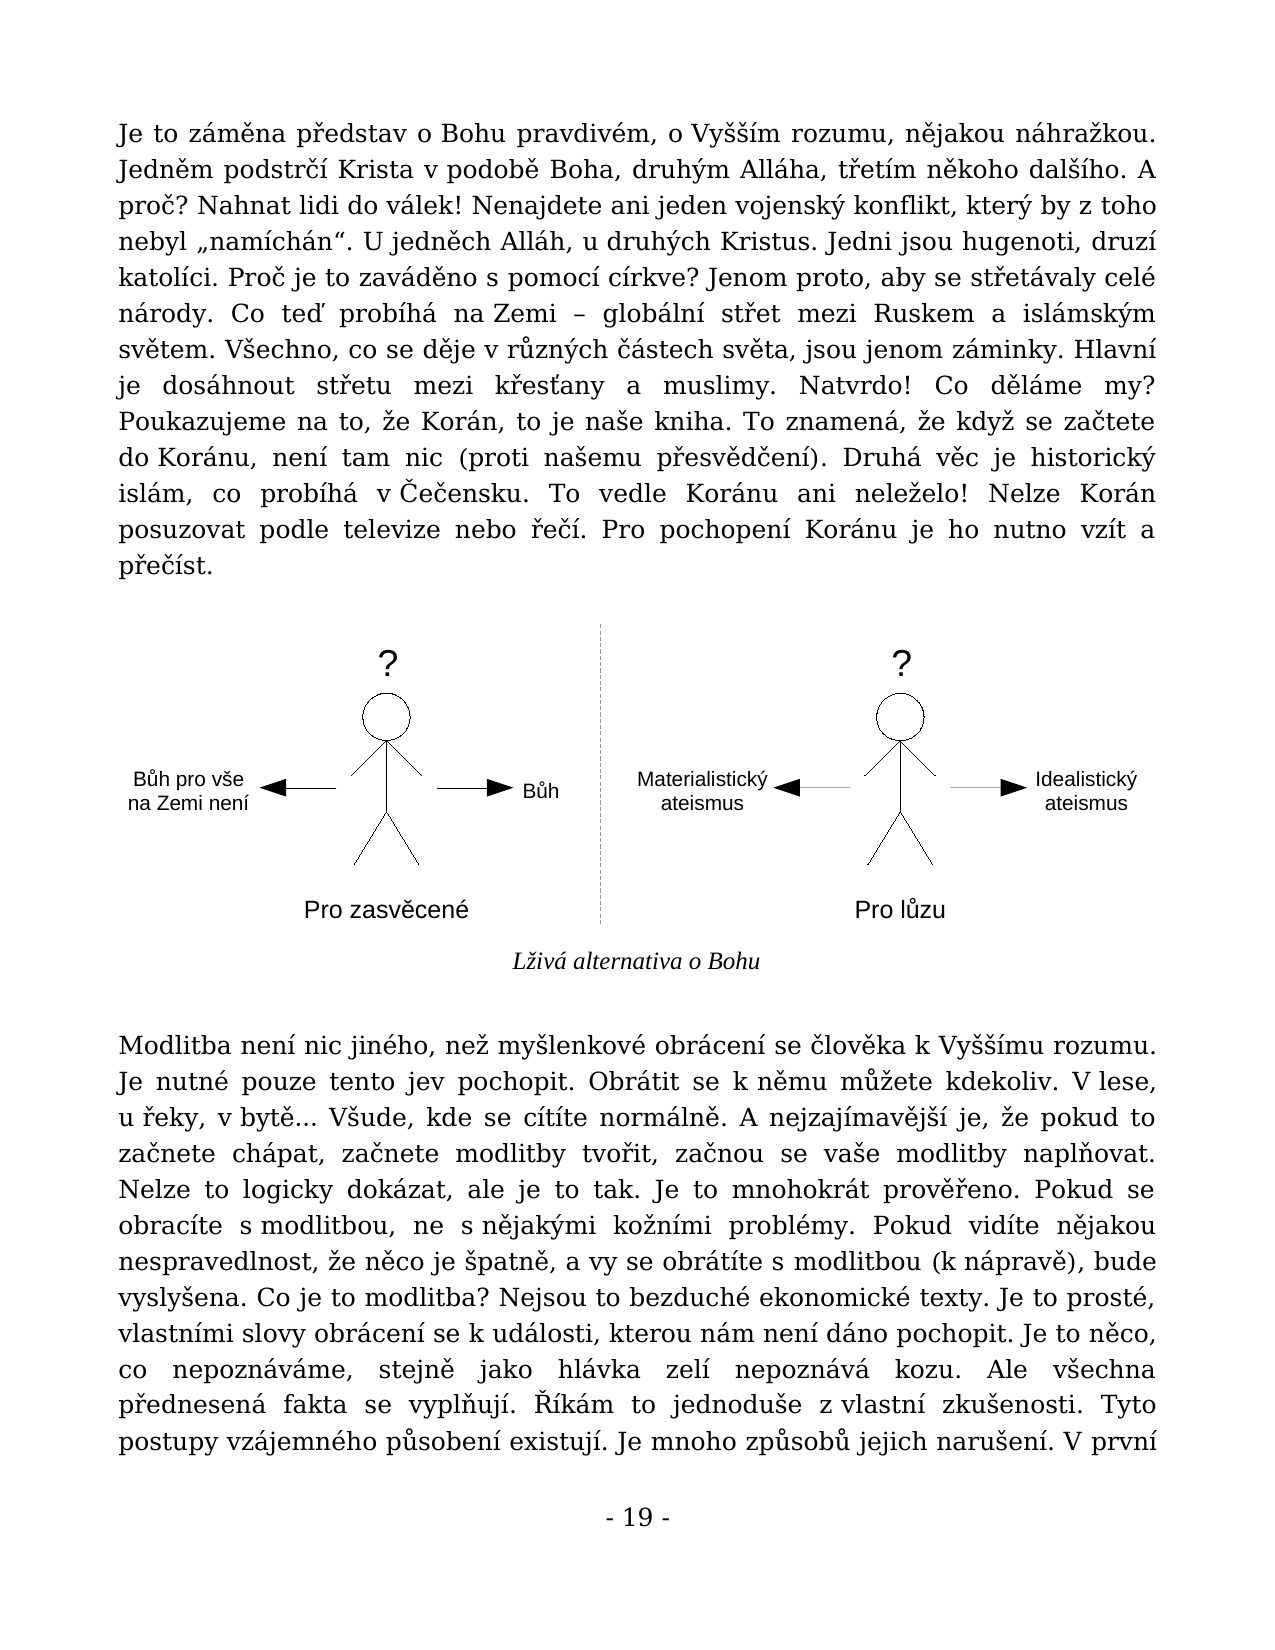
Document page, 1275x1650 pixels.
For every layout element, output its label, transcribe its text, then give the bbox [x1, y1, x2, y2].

text Je to záměna představ o Bohu pravdivém, o Vyšším rozumu, nějakou náhražkou. Jedněm podstrčí Krista v podobě Boha, druhým Alláha, třetím někoho dalšího. A proč? Nahnat lidi do válek! Nenajdete ani jeden vojenský konflikt, který by z toho nebyl „namíchán“. U jedněch Alláh, u druhých Kristus. Jedni jsou hugenoti, druzí katolíci. Proč je to zaváděno s pomocí církve? Jenom proto, aby se střetávaly celé národy. Co teď probíhá na Zemi – globální střet mezi Ruskem a islámským světem. Všechno, co se děje v různých částech světa, jsou jenom záminky. Hlavní je dosáhnout střetu mezi křesťany a muslimy. Natvrdo! Co děláme my? Poukazujeme na to, že Korán, to je naše kniha. To znamená, že když se začtete do Koránu, není tam nic (proti našemu přesvědčení). Druhá věc je historický islám, co probíhá v Čečensku. To vedle Koránu ani neleželo! Nelze Korán posuzovat podle televize nebo řečí. Pro pochopení Koránu je ho nutno vzít a přečíst. [118, 118, 1157, 579]
text Lživá alternativa o Bohu [100, 634, 1175, 975]
text Modlitba není nic jiného, než myšlenkové obrácení se člověka k Vyššímu rozumu. Je nutné pouze tento jev pochopit. Obrátit se k němu můžete kdekoliv. V lese, u řeky, v bytě… Všude, kde se cítíte normálně. A nejzajímavější je, že pokud to začnete chápat, začnete modlitby tvořit, začnou se vaše modlitby naplňovat. Nelze to logicky dokázat, ale je to tak. Je to mnohokrát prověřeno. Pokud se obracíte s modlitbou, ne s nějakými kožními problémy. Pokud vidíte nějakou nespravedlnost, že něco je špatně, a vy se obrátíte s modlitbou (k nápravě), bude vyslyšena. Co je to modlitba? Nejsou to bezduché ekonomické texty. Je to prosté, vlastními slovy obrácení se k události, kterou nám není dáno pochopit. Je to něco, co nepoznáváme, stejně jako hlávka zelí nepoznává kozu. Ale všechna přednesená fakta se vyplňují. Říkám to jednoduše z vlastní zkušenosti. Tyto postupy vzájemného působení existují. Je mnoho způsobů jejich narušení. V první [118, 1030, 1157, 1455]
